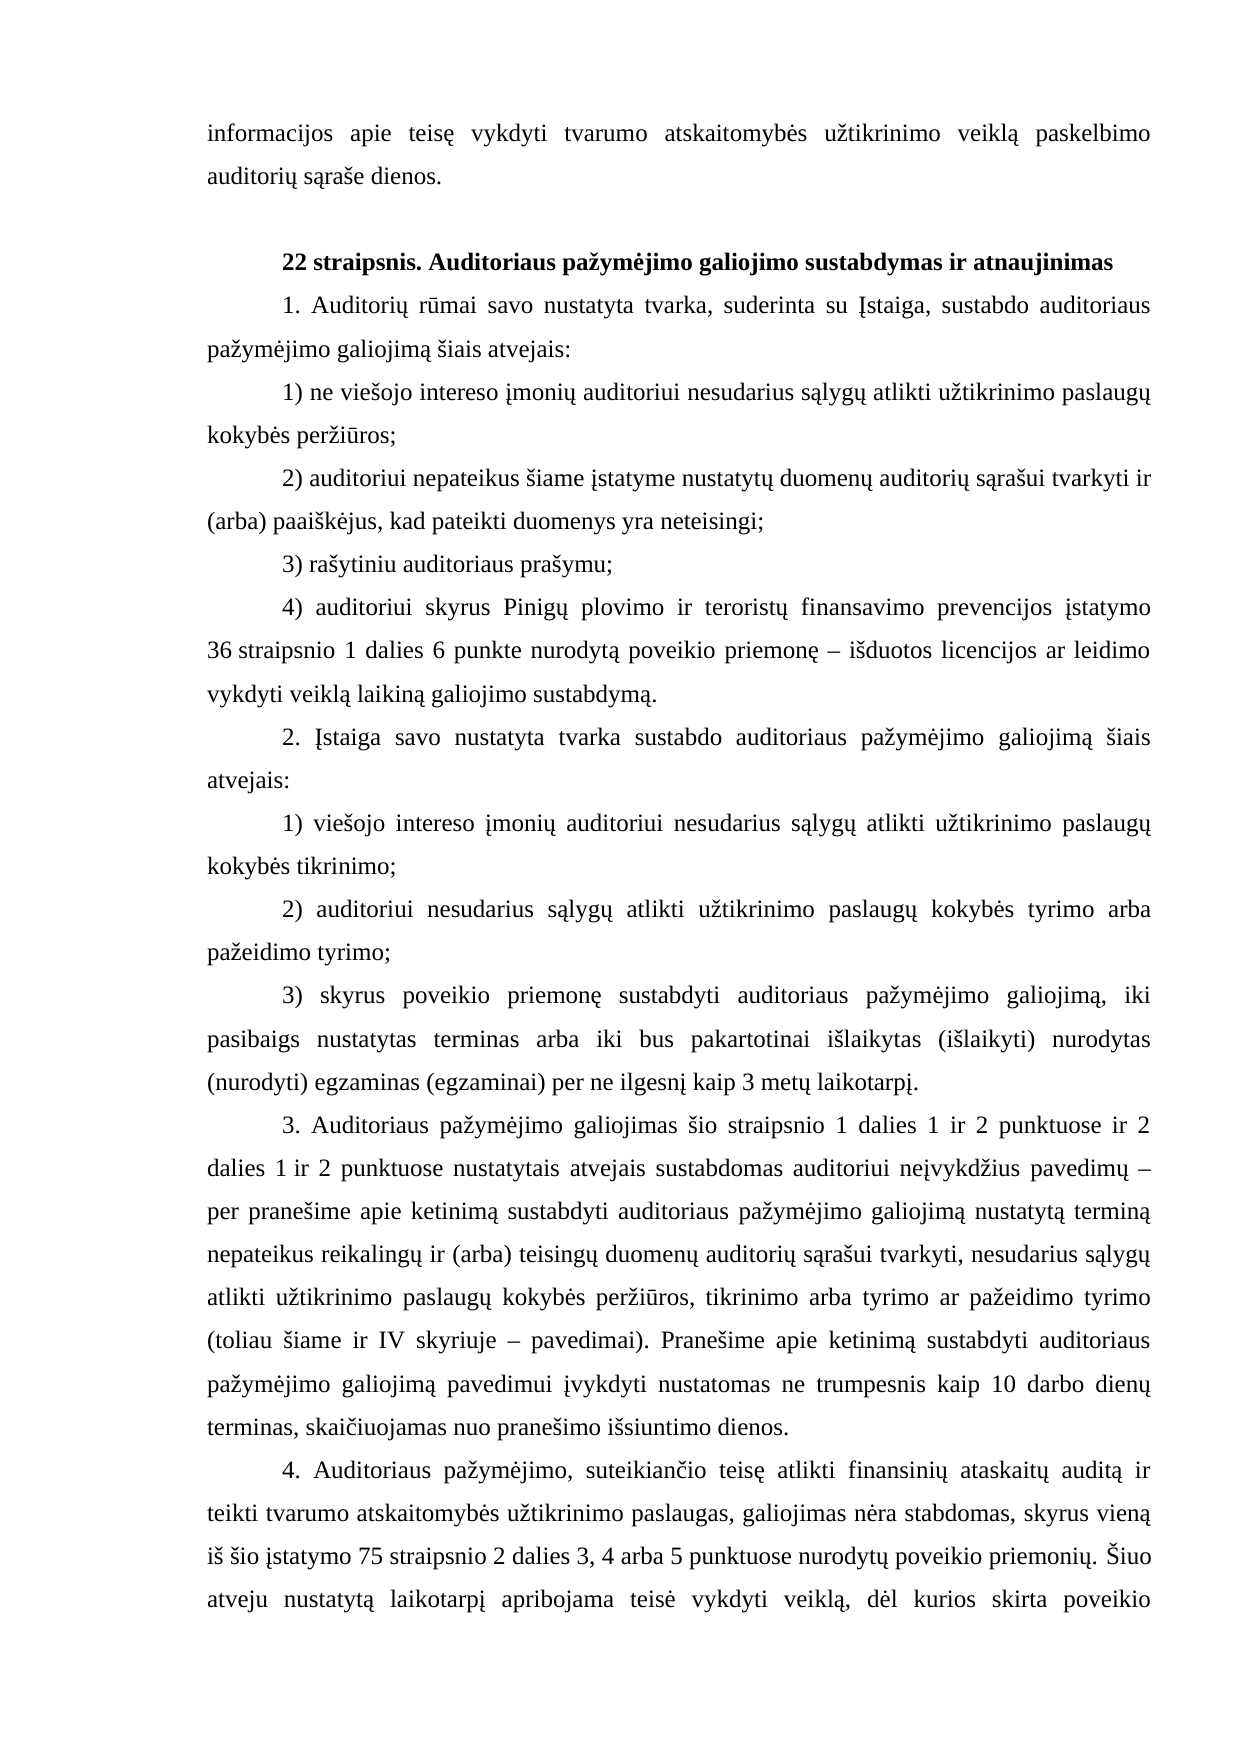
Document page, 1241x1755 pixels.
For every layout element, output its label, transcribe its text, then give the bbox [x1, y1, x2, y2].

text 4) auditoriui skyrus Pinigų plovimo ir teroristų finansavimo prevencijos įstatymo 36 straipsnio 1 dalies 6 punkte nurodytą poveikio priemonę – išduotos licencijos ar leidimo vykdyti veiklą laikiną galiojimo sustabdymą. [207, 592, 1152, 707]
text informacijos apie teisę vykdyti tvarumo atskaitomybės užtikrinimo veiklą paskelbimo auditorių sąraše dienos. [207, 118, 1152, 190]
text 1. Auditorių rūmai savo nustatyta tvarka, suderinta su Įstaiga, sustabdo auditoriaus pažymėjimo galiojimą šiais atvejais: [207, 291, 1152, 362]
text 2) auditoriui nepateikus šiame įstatyme nustatytų duomenų auditorių sąrašui tvarkyti ir (arba) paaiškėjus, kad pateikti duomenys yra neteisingi; [207, 463, 1152, 535]
text 4. Auditoriaus pažymėjimo, suteikiančio teisę atlikti finansinių ataskaitų auditą ir teikti tvarumo atskaitomybės užtikrinimo paslaugas, galiojimas nėra stabdomas, skyrus vieną iš šio įstatymo 75 straipsnio 2 dalies 3, 4 arba 5 punktuose nurodytų poveikio priemonių. Šiuo atveju nustatytą laikotarpį apribojama teisė vykdyti veiklą, dėl kurios skirta poveikio [207, 1455, 1152, 1613]
text 1) viešojo intereso įmonių auditoriui nesudarius sąlygų atlikti užtikrinimo paslaugų kokybės tikrinimo; [207, 808, 1152, 880]
text 3. Auditoriaus pažymėjimo galiojimas šio straipsnio 1 dalies 1 ir 2 punktuose ir 2 dalies 1 ir 2 punktuose nustatytais atvejais sustabdomas auditoriui neįvykdžius pavedimų – per pranešime apie ketinimą sustabdyti auditoriaus pažymėjimo galiojimą nustatytą terminą nepateikus reikalingų ir (arba) teisingų duomenų auditorių sąrašui tvarkyti, nesudarius sąlygų atlikti užtikrinimo paslaugų kokybės peržiūros, tikrinimo arba tyrimo ar pažeidimo tyrimo (toliau šiame ir IV skyriuje – pavedimai). Pranešime apie ketinimą sustabdyti auditoriaus pažymėjimo galiojimą pavedimui įvykdyti nustatomas ne trumpesnis kaip 10 darbo dienų terminas, skaičiuojamas nuo pranešimo išsiuntimo dienos. [207, 1110, 1152, 1441]
text 22 straipsnis. Auditoriaus pažymėjimo galiojimo sustabdymas ir atnaujinimas [207, 247, 1152, 276]
text 1) ne viešojo intereso įmonių auditoriui nesudarius sąlygų atlikti užtikrinimo paslaugų kokybės peržiūros; [207, 377, 1152, 449]
text 2) auditoriui nesudarius sąlygų atlikti užtikrinimo paslaugų kokybės tyrimo arba pažeidimo tyrimo; [207, 894, 1152, 966]
text 3) rašytiniu auditoriaus prašymu; [207, 549, 1152, 578]
text 3) skyrus poveikio priemonę sustabdyti auditoriaus pažymėjimo galiojimą, iki pasibaigs nustatytas terminas arba iki bus pakartotinai išlaikytas (išlaikyti) nurodytas (nurodyti) egzaminas (egzaminai) per ne ilgesnį kaip 3 metų laikotarpį. [207, 981, 1152, 1096]
text 2. Įstaiga savo nustatyta tvarka sustabdo auditoriaus pažymėjimo galiojimą šiais atvejais: [207, 722, 1152, 794]
